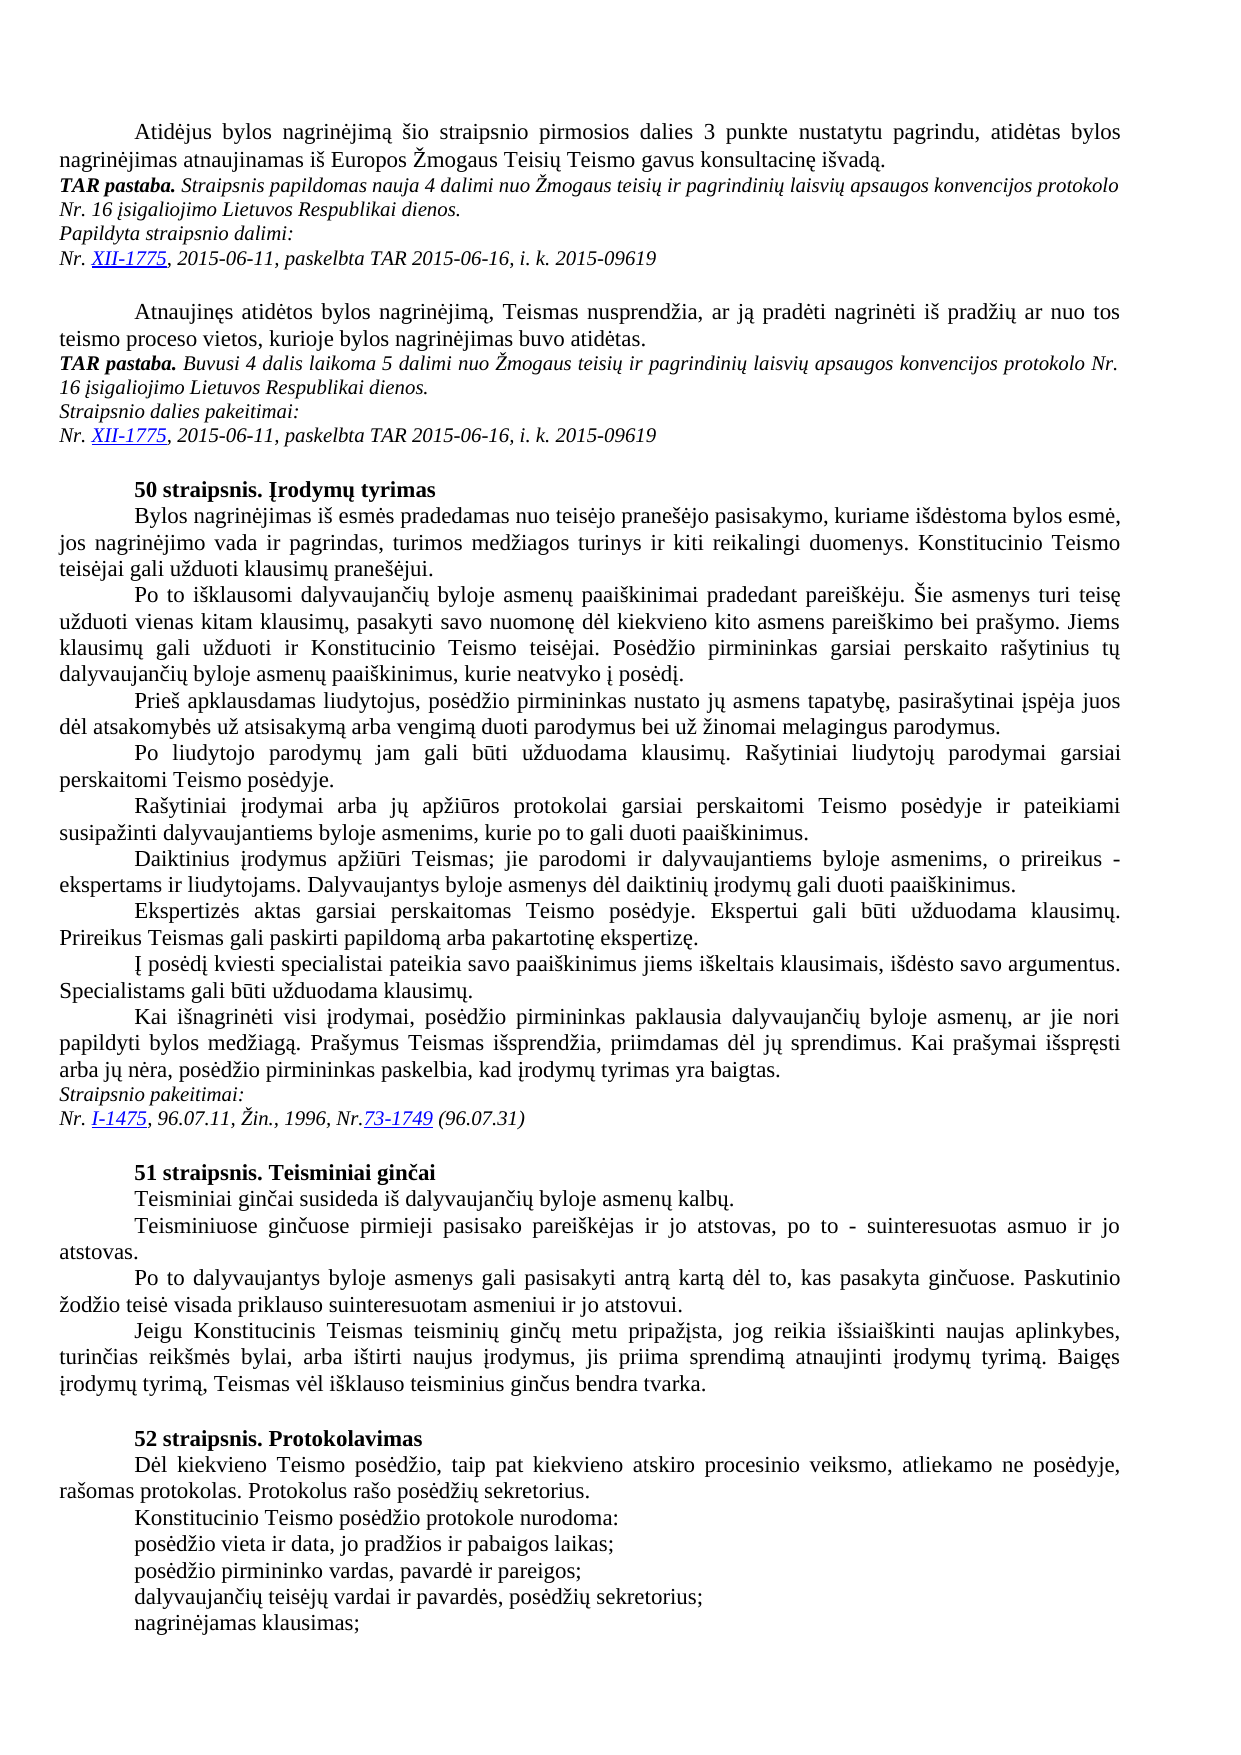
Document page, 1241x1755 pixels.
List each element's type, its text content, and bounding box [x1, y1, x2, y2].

text Nr. XII-1775, 2015-06-11, paskelbta TAR 2015-06-16, i. k. 2015-09619 [59, 423, 1122, 447]
text Rašytiniai įrodymai arba jų apžiūros protokolai garsiai perskaitomi Teismo posėdyje ir pateikiami susipažinti dalyvaujantiems byloje asmenims, kurie po to gali duoti paaiškinimus. [59, 792, 1122, 845]
text Dėl kiekvieno Teismo posėdžio, taip pat kiekvieno atskiro procesinio veiksmo, atliekamo ne posėdyje, rašomas protokolas. Protokolus rašo posėdžių sekretorius. [59, 1451, 1122, 1504]
text Nr. XII-1775, 2015-06-11, paskelbta TAR 2015-06-16, i. k. 2015-09619 [59, 245, 1122, 269]
text Papildyta straipsnio dalimi: [59, 221, 1122, 245]
text Kai išnagrinėti visi įrodymai, posėdžio pirmininkas paklausia dalyvaujančių byloje asmenų, ar jie nori papildyti bylos medžiagą. Prašymus Teismas išsprendžia, priimdamas dėl jų sprendimus. Kai prašymai išspręsti arba jų nėra, posėdžio pirmininkas paskelbia, kad įrodymų tyrimas yra baigtas. [59, 1003, 1122, 1082]
text Po to dalyvaujantys byloje asmenys gali pasisakyti antrą kartą dėl to, kas pasakyta ginčuose. Paskutinio žodžio teisė visada priklauso suinteresuotam asmeniui ir jo atstovui. [59, 1264, 1122, 1317]
text 50 straipsnis. Įrodymų tyrimas [59, 476, 1122, 502]
text Atidėjus bylos nagrinėjimą šio straipsnio pirmosios dalies 3 punkte nustatytu pagrindu, atidėtas bylos nagrinėjimas atnaujinamas iš Europos Žmogaus Teisių Teismo gavus konsultacinę išvadą. [59, 118, 1122, 173]
text Po liudytojo parodymų jam gali būti užduodama klausimų. Rašytiniai liudytojų parodymai garsiai perskaitomi Teismo posėdyje. [59, 739, 1122, 792]
text Ekspertizės aktas garsiai perskaitomas Teismo posėdyje. Ekspertui gali būti užduodama klausimų. Prireikus Teismas gali paskirti papildomą arba pakartotinę ekspertizę. [59, 898, 1122, 950]
text Teisminiai ginčai susideda iš dalyvaujančių byloje asmenų kalbų. [59, 1185, 1122, 1212]
text Prieš apklausdamas liudytojus, posėdžio pirmininkas nustato jų asmens tapatybę, pasirašytinai įspėja juos dėl atsakomybės už atsisakymą arba vengimą duoti parodymus bei už žinomai melagingus parodymus. [59, 687, 1122, 739]
text Jeigu Konstitucinis Teismas teisminių ginčų metu pripažįsta, jog reikia išsiaiškinti naujas aplinkybes, turinčias reikšmės bylai, arba ištirti naujus įrodymus, jis priima sprendimą atnaujinti įrodymų tyrimą. Baigęs įrodymų tyrimą, Teismas vėl išklauso teisminius ginčus bendra tvarka. [59, 1317, 1122, 1396]
text TAR pastaba. Straipsnis papildomas nauja 4 dalimi nuo Žmogaus teisių ir pagrindinių laisvių apsaugos konvencijos protokolo Nr. 16 įsigaliojimo Lietuvos Respublikai dienos. [59, 173, 1122, 221]
text 51 straipsnis. Teisminiai ginčai [59, 1159, 1122, 1185]
text Straipsnio dalies pakeitimai: [59, 399, 1122, 423]
text Nr. I-1475, 96.07.11, Žin., 1996, Nr.73-1749 (96.07.31) [59, 1106, 1122, 1130]
text 52 straipsnis. Protokolavimas [59, 1425, 1122, 1451]
text Konstitucinio Teismo posėdžio protokole nurodoma: [59, 1504, 1122, 1530]
text posėdžio vieta ir data, jo pradžios ir pabaigos laikas; [59, 1530, 1122, 1557]
text Bylos nagrinėjimas iš esmės pradedamas nuo teisėjo pranešėjo pasisakymo, kuriame išdėstoma bylos esmė, jos nagrinėjimo vada ir pagrindas, turimos medžiagos turinys ir kiti reikalingi duomenys. Konstitucinio Teismo teisėjai gali užduoti klausimų pranešėjui. [59, 502, 1122, 581]
text TAR pastaba. Buvusi 4 dalis laikoma 5 dalimi nuo Žmogaus teisių ir pagrindinių laisvių apsaugos konvencijos protokolo Nr. 16 įsigaliojimo Lietuvos Respublikai dienos. [59, 351, 1122, 399]
text Į posėdį kviesti specialistai pateikia savo paaiškinimus jiems iškeltais klausimais, išdėsto savo argumentus. Specialistams gali būti užduodama klausimų. [59, 950, 1122, 1003]
text Daiktinius įrodymus apžiūri Teismas; jie parodomi ir dalyvaujantiems byloje asmenims, o prireikus - ekspertams ir liudytojams. Dalyvaujantys byloje asmenys dėl daiktinių įrodymų gali duoti paaiškinimus. [59, 845, 1122, 898]
text posėdžio pirmininko vardas, pavardė ir pareigos; [59, 1557, 1122, 1583]
text Teisminiuose ginčuose pirmieji pasisako pareiškėjas ir jo atstovas, po to - suinteresuotas asmuo ir jo atstovas. [59, 1212, 1122, 1264]
text Straipsnio pakeitimai: [59, 1082, 1122, 1106]
text nagrinėjamas klausimas; [59, 1609, 1122, 1636]
text Po to išklausomi dalyvaujančių byloje asmenų paaiškinimai pradedant pareiškėju. Šie asmenys turi teisę užduoti vienas kitam klausimų, pasakyti savo nuomonę dėl kiekvieno kito asmens pareiškimo bei prašymo. Jiems klausimų gali užduoti ir Konstitucinio Teismo teisėjai. Posėdžio pirmininkas garsiai perskaito rašytinius tų dalyvaujančių byloje asmenų paaiškinimus, kurie neatvyko į posėdį. [59, 581, 1122, 687]
text dalyvaujančių teisėjų vardai ir pavardės, posėdžių sekretorius; [59, 1583, 1122, 1609]
text Atnaujinęs atidėtos bylos nagrinėjimą, Teismas nusprendžia, ar ją pradėti nagrinėti iš pradžių ar nuo tos teismo proceso vietos, kurioje bylos nagrinėjimas buvo atidėtas. [59, 298, 1122, 351]
